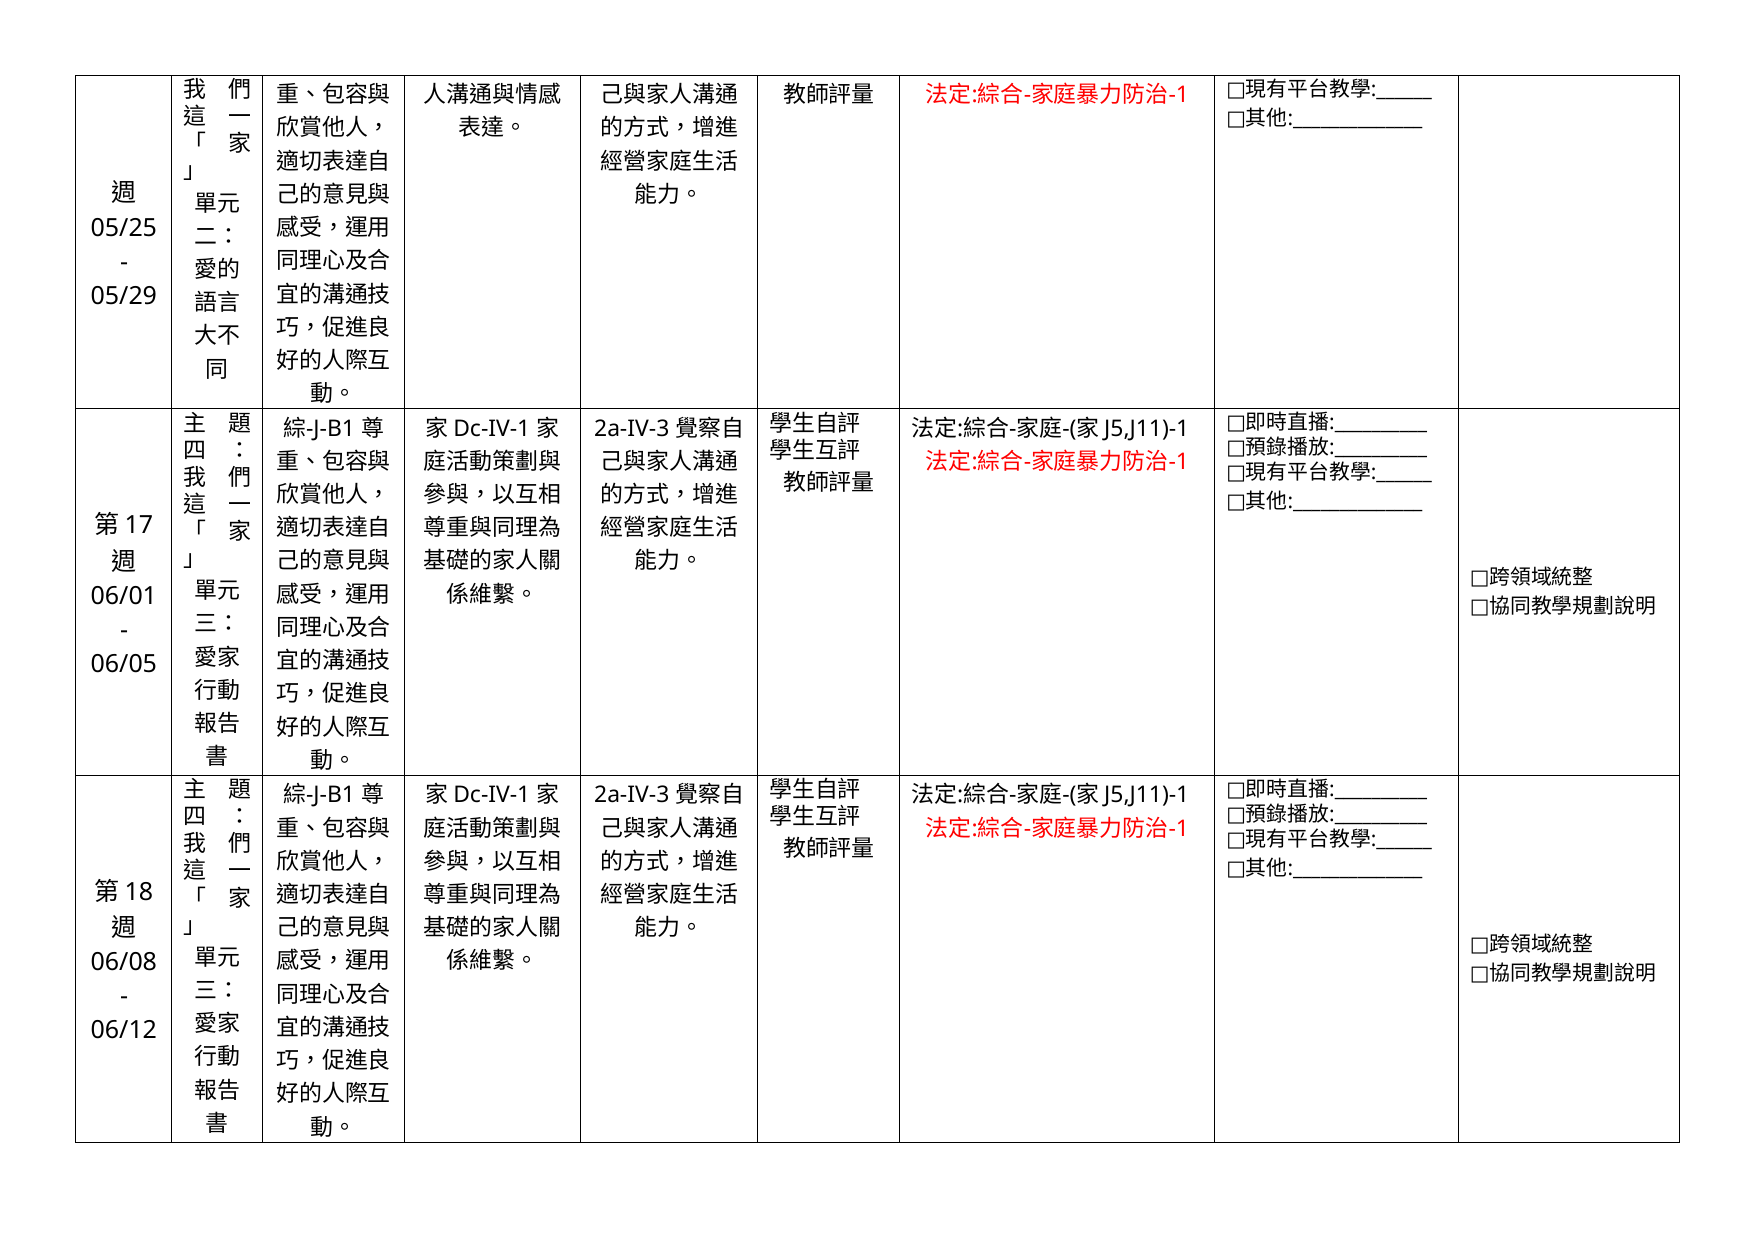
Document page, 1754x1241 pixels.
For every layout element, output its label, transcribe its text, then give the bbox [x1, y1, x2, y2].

table_cell 法定:綜合-家庭-(家J5,J11)-1 法定:綜合-家庭暴力防治-1 [900, 776, 1214, 1142]
table_cell □現有平台教學:______ □其他:______________ [1215, 76, 1458, 408]
table_cell □跨領域統整 □協同教學規劃說明 [1459, 409, 1679, 775]
table_cell 第17週 06/01-06/05 [76, 409, 171, 775]
table_cell □跨領域統整 □協同教學規劃說明 [1459, 776, 1679, 1142]
table_cell □即時直播:__________ □預錄播放:__________ □現有平台教學:______ □其他:______________ [1215, 409, 1458, 775]
table_cell 2a-IV-3 覺察自己與家人溝通的方式，增進經營家庭生活能力。 [581, 776, 757, 1142]
table_cell 人溝通與情感表達。 [405, 76, 580, 408]
table_cell 己與家人溝通的方式，增進經營家庭生活能力。 [581, 76, 757, 408]
table_cell 綜-J-B1 尊重、包容與欣賞他人，適切表達自己的意見與感受，運用同理心及合宜的溝通技巧，促進良好的人際互動。 [263, 776, 404, 1142]
table_cell 重、包容與欣賞他人，適切表達自己的意見與感受，運用同理心及合宜的溝通技巧，促進良好的人際互動。 [263, 76, 404, 408]
table_cell 我們這一「家」 單元二：愛的語言大不同 [172, 76, 262, 408]
table_cell □即時直播:__________ □預錄播放:__________ □現有平台教學:______ □其他:______________ [1215, 776, 1458, 1142]
table_cell [1459, 76, 1679, 408]
table_cell 家Dc-IV-1 家庭活動策劃與參與，以互相尊重與同理為基礎的家人關係維繫。 [405, 776, 580, 1142]
table_cell 學生自評 學生互評 教師評量 [758, 776, 899, 1142]
table_cell 週 05/25-05/29 [76, 76, 171, 408]
table_cell 主題四：我們這一「家」 單元三：愛家行動報告書 [172, 409, 262, 775]
table_cell 教師評量 [758, 76, 899, 408]
table_cell 2a-IV-3 覺察自己與家人溝通的方式，增進經營家庭生活能力。 [581, 409, 757, 775]
table_cell 主題四：我們這一「家」 單元三：愛家行動報告書 [172, 776, 262, 1142]
table_cell 家Dc-IV-1 家庭活動策劃與參與，以互相尊重與同理為基礎的家人關係維繫。 [405, 409, 580, 775]
table_cell 法定:綜合-家庭-(家J5,J11)-1 法定:綜合-家庭暴力防治-1 [900, 409, 1214, 775]
table_cell 法定:綜合-家庭暴力防治-1 [900, 76, 1214, 408]
table_cell 綜-J-B1 尊重、包容與欣賞他人，適切表達自己的意見與感受，運用同理心及合宜的溝通技巧，促進良好的人際互動。 [263, 409, 404, 775]
table_cell 學生自評 學生互評 教師評量 [758, 409, 899, 775]
table_cell 第18週 06/08-06/12 [76, 776, 171, 1142]
